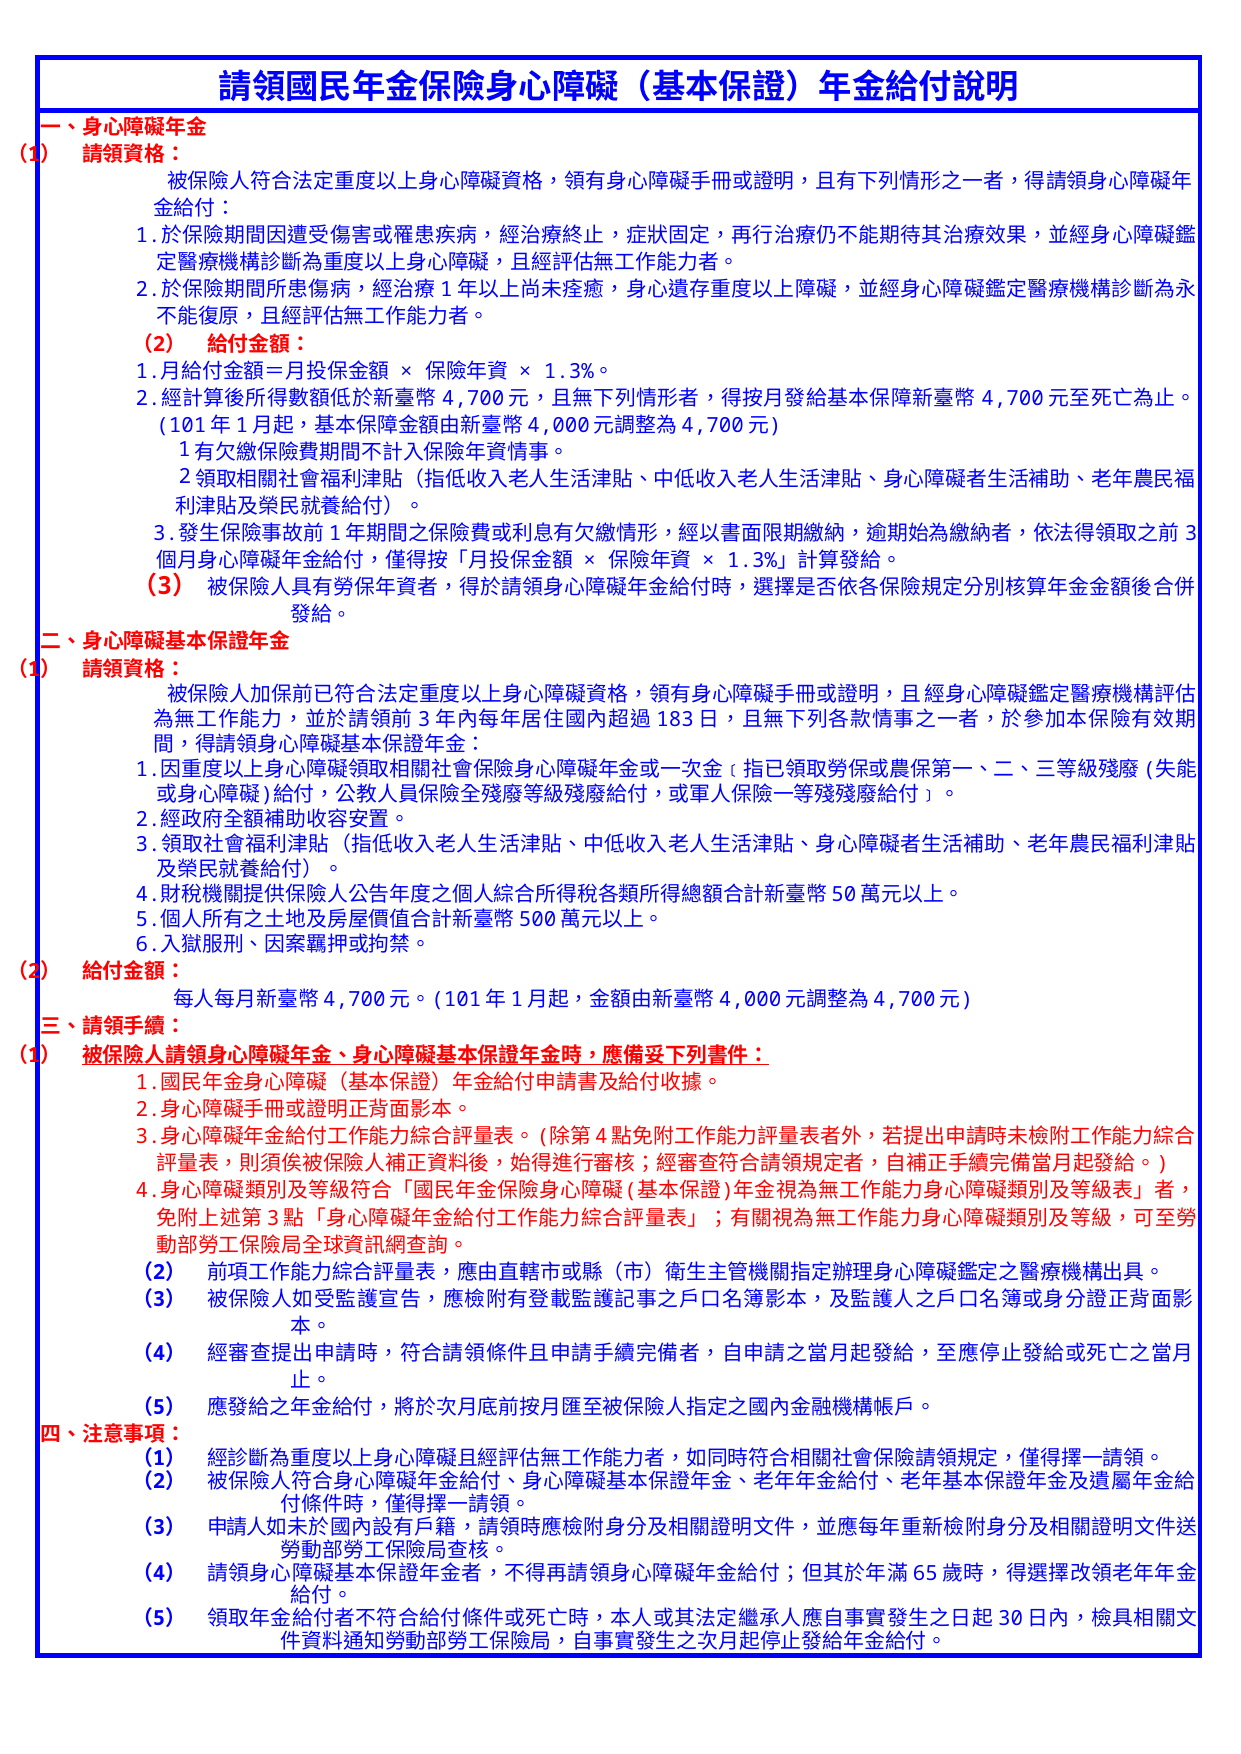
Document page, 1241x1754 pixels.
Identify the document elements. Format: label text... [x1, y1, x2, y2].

table_header 請領國民年金保險身心障礙（基本保證）年金給付說明 [40, 60, 1198, 108]
table_cell 一、身心障礙年金 請領資格： 被保險人符合法定重度以上身心障礙資格，領有身心障礙手冊或證明，且有下列情形之一者，得請領身心障礙年金給付： 1.於保險期間因遭受傷害或罹患疾病，經治療終止，症狀固定，再行治療仍不能期待其治療效果，並經身心障礙鑑定醫療機構診斷為重度以上身心障礙，且經評估無工作能力者。 2.於保險期間所患傷病，經治療1年以上尚未痊癒，身心遺存重度以上障礙，並經身心障礙鑑定醫療機構診斷為永不能復原，且經評估無工作能力者。 給付金額： 1.月給付金額＝月投保金額 × 保險年資 × 1.3%。 2.經計算後所得數額低於新臺幣4,700元，且無下列情形者，得按月發給基本保障新臺幣4,700元至死亡為止。(101年1月起，基本保障金額由新臺幣4,000元調整為4,700元) 1有欠繳保險費期間不計入保險年資情事。 2領取相關社會福利津貼（指低收入老人生活津貼、中低收入老人生活津貼、身心障礙者生活補助、老年農民福利津貼及榮民就養給付）。 3.發生保險事故前1年期間之保險費或利息有欠繳情形，經以書面限期繳納，逾期始為繳納者，依法得領取之前3個月身心障礙年金給付，僅得按「月投保金額 × 保險年資 × 1.3%」計算發給。 被保險人具有勞保年資者，得於請領身心障礙年金給付時，選擇是否依各保險規定分別核算年金金額後合併發給。 二、身心障礙基本保證年金 請領資格： 被保險人加保前已符合法定重度以上身心障礙資格，領有身心障礙手冊或證明，且經身心障礙鑑定醫療機構評估為無工作能力，並於請領前3年內每年居住國內超過183日，且無下列各款情事之一者，於參加本保險有效期間，得請領身心障礙基本保證年金： 1.因重度以上身心障礙領取相關社會保險身心障礙年金或一次金﹝指已領取勞保或農保第一、二、三等級殘廢(失能或身心障礙)給付，公教人員保險全殘廢等級殘廢給付，或軍人保險一等殘殘廢給付﹞。 2.經政府全額補助收容安置。 3.領取社會福利津貼（指低收入老人生活津貼、中低收入老人生活津貼、身心障礙者生活補助、老年農民福利津貼及榮民就養給付）。 4.財稅機關提供保險人公告年度之個人綜合所得稅各類所得總額合計新臺幣50萬元以上。 5.個人所有之土地及房屋價值合計新臺幣500萬元以上。 6.入獄服刑、因案羈押或拘禁。 給付金額： 每人每月新臺幣4,700元。(101年1月起，金額由新臺幣4,000元調整為4,700元) 三、請領手續： 被保險人請領身心障礙年金、身心障礙基本保證年金時，應備妥下列書件： 1.國民年金身心障礙（基本保證）年金給付申請書及給付收據。 2.身心障礙手冊或證明正背面影本。 3.身心障礙年金給付工作能力綜合評量表。(除第4點免附工作能力評量表者外，若提出申請時未檢附工作能力綜合評量表，則須俟被保險人補正資料後，始得進行審核；經審查符合請領規定者，自補正手續完備當月起發給。) 4.身心障礙類別及等級符合「國民年金保險身心障礙(基本保證)年金視為無工作能力身心障礙類別及等級表」者，免附上述第3點「身心障礙年金給付工作能力綜合評量表」；有關視為無工作能力身心障礙類別及等級，可至勞動部勞工保險局全球資訊網查詢。 前項工作能力綜合評量表，應由直轄市或縣（市）衛生主管機關指定辦理身心障礙鑑定之醫療機構出具。 被保險人如受監護宣告，應檢附有登載監護記事之戶口名簿影本，及監護人之戶口名簿或身分證正背面影本。 經審查提出申請時，符合請領條件且申請手續完備者，自申請之當月起發給，至應停止發給或死亡之當月止。 應發給之年金給付，將於次月底前按月匯至被保險人指定之國內金融機構帳戶。 四、注意事項： 經診斷為重度以上身心障礙且經評估無工作能力者，如同時符合相關社會保險請領規定，僅得擇一請領。 被保險人符合身心障礙年金給付、身心障礙基本保證年金、老年年金給付、老年基本保證年金及遺屬年金給付條件時，僅得擇一請領。 申請人如未於國內設有戶籍，請領時應檢附身分及相關證明文件，並應每年重新檢附身分及相關證明文件送勞動部勞工保險局查核。 請領身心障礙基本保證年金者，不得再請領身心障礙年金給付；但其於年滿65歲時，得選擇改領老年年金給付。 領取年金給付者不符合給付條件或死亡時，本人或其法定繼承人應自事實發生之日起30日內，檢具相關文件資料通知勞動部勞工保險局，自事實發生之次月起停止發給年金給付。 領取身心障礙年金給付或身心障礙基本保證年金後，如障礙程度減輕至不符合請領規定或於領取年金後再實際從事工作或參加相關社會保險，應停止發給。日後若又符合身心障礙(基本保證)年金給付請領資格時，應再行檢具申請書件重新提出申請。 [40, 113, 1198, 1653]
